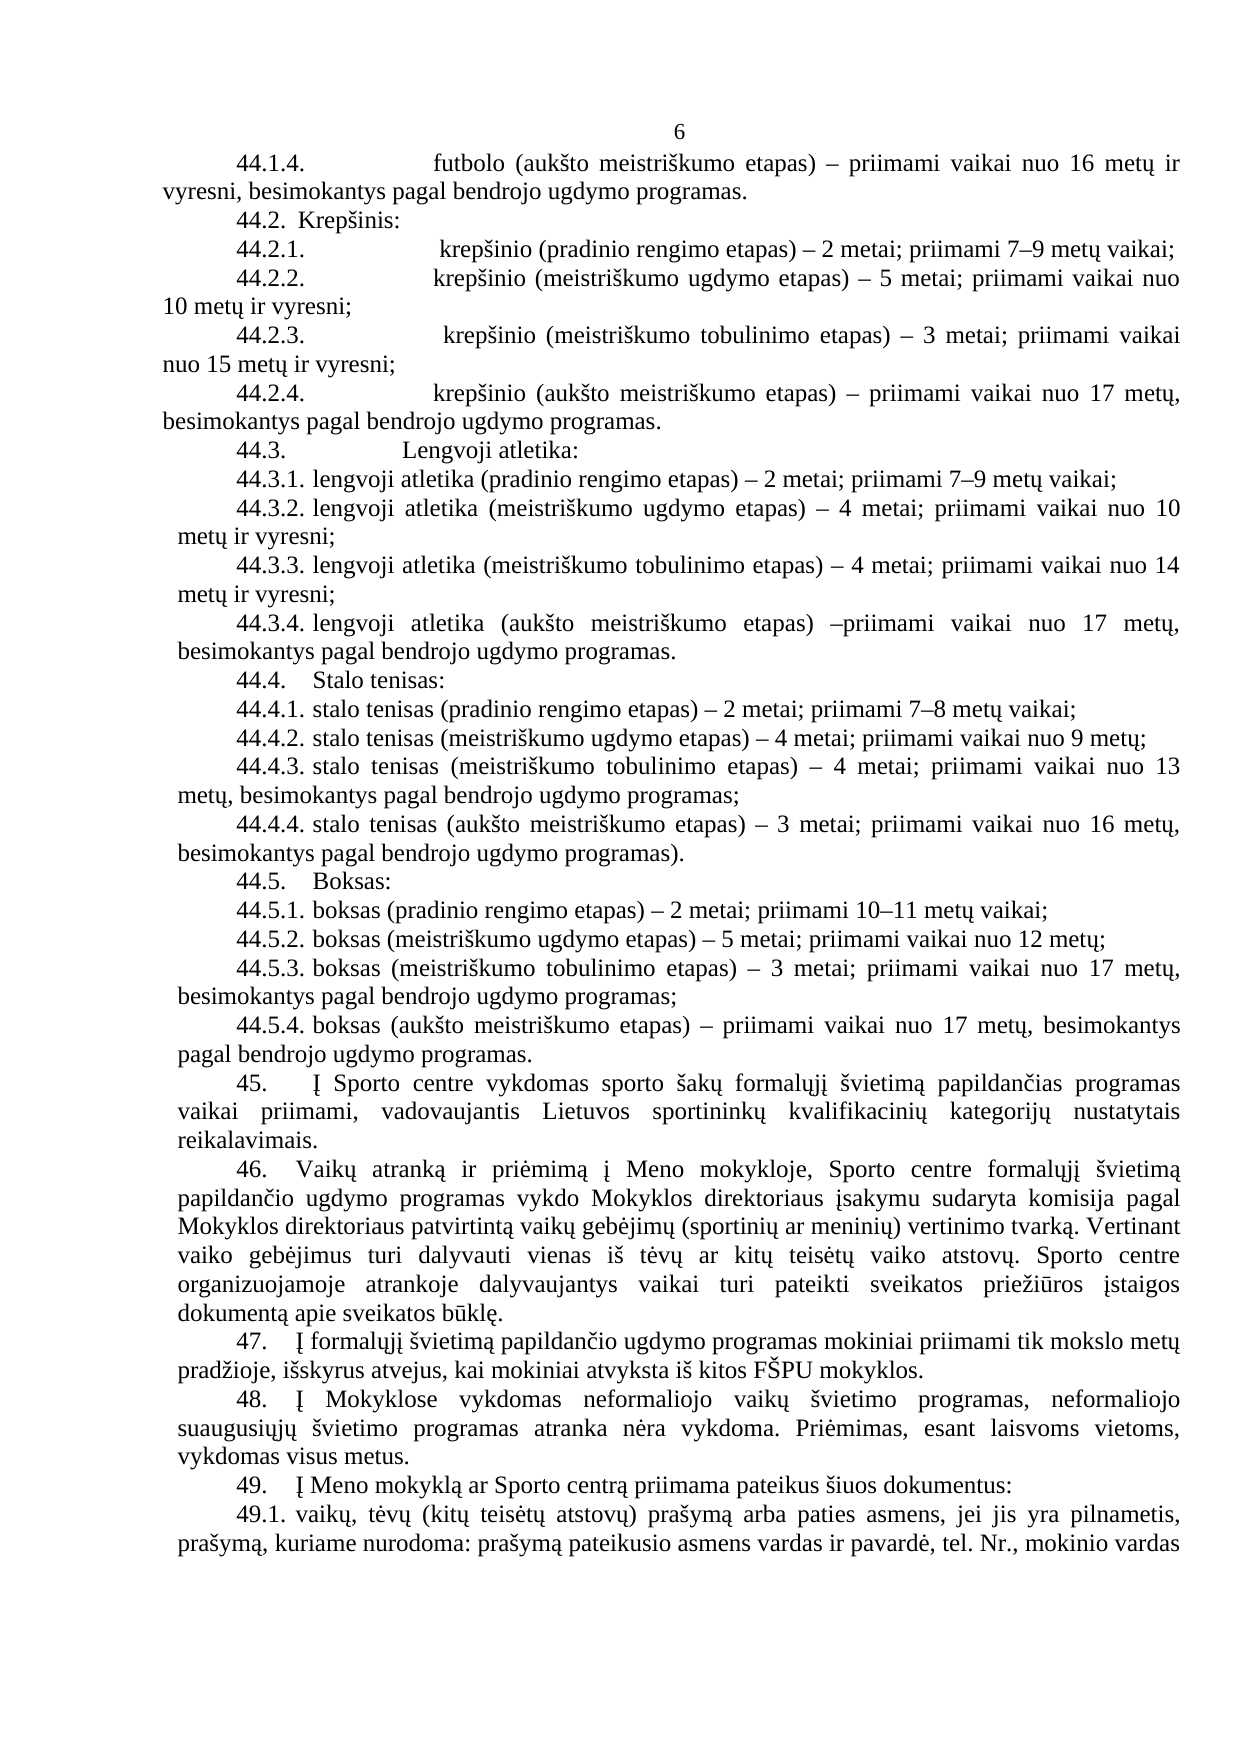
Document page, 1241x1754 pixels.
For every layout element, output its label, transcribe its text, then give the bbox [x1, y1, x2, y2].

text 44.5.2. boksas (meistriškumo ugdymo etapas) – 5 metai; priimami vaikai nuo 12 metų; [177, 924, 1181, 953]
text 44.3.3. lengvoji atletika (meistriškumo tobulinimo etapas) – 4 metai; priimami vaikai nuo 14 metų ir vyresni; [177, 550, 1181, 608]
text 44.3.2. lengvoji atletika (meistriškumo ugdymo etapas) – 4 metai; priimami vaikai nuo 10 metų ir vyresni; [177, 493, 1181, 550]
text 48. Į Mokyklose vykdomas neformaliojo vaikų švietimo programas, neformaliojo suaugusiųjų švietimo programas atranka nėra vykdoma. Priėmimas, esant laisvoms vietoms, vykdomas visus metus. [177, 1384, 1181, 1470]
text 44.3.1. lengvoji atletika (pradinio rengimo etapas) – 2 metai; priimami 7–9 metų vaikai; [177, 464, 1181, 493]
text 46. Vaikų atranką ir priėmimą į Meno mokykloje, Sporto centre formalųjį švietimą papildančio ugdymo programas vykdo Mokyklos direktoriaus įsakymu sudaryta komisija pagal Mokyklos direktoriaus patvirtintą vaikų gebėjimų (sportinių ar meninių) vertinimo tvarką. Vertinant vaiko gebėjimus turi dalyvauti vienas iš tėvų ar kitų teisėtų vaiko atstovų. Sporto centre organizuojamoje atrankoje dalyvaujantys vaikai turi pateikti sveikatos priežiūros įstaigos dokumentą apie sveikatos būklę. [177, 1154, 1181, 1326]
text 49.1. vaikų, tėvų (kitų teisėtų atstovų) prašymą arba paties asmens, jei jis yra pilnametis, prašymą, kuriame nurodoma: prašymą pateikusio asmens vardas ir pavardė, tel. Nr., mokinio vardas [177, 1499, 1181, 1556]
text 44.4.3. stalo tenisas (meistriškumo tobulinimo etapas) – 4 metai; priimami vaikai nuo 13 metų, besimokantys pagal bendrojo ugdymo programas; [177, 751, 1181, 809]
text 44.3. Lengvoji atletika: [236, 435, 1181, 464]
text 44.5.4. boksas (aukšto meistriškumo etapas) – priimami vaikai nuo 17 metų, besimokantys pagal bendrojo ugdymo programas. [177, 1010, 1181, 1068]
text 44.4.2. stalo tenisas (meistriškumo ugdymo etapas) – 4 metai; priimami vaikai nuo 9 metų; [177, 723, 1181, 751]
text 44.5. Boksas: [177, 866, 1181, 895]
text 44.3.4. lengvoji atletika (aukšto meistriškumo etapas) –priimami vaikai nuo 17 metų, besimokantys pagal bendrojo ugdymo programas. [177, 608, 1181, 665]
text 44.1.4. futbolo (aukšto meistriškumo etapas) – priimami vaikai nuo 16 metų ir vyresni, besimokantys pagal bendrojo ugdymo programas. [162, 148, 1181, 205]
text 44.5.3. boksas (meistriškumo tobulinimo etapas) – 3 metai; priimami vaikai nuo 17 metų, besimokantys pagal bendrojo ugdymo programas; [177, 953, 1181, 1010]
text 49. Į Meno mokyklą ar Sporto centrą priimama pateikus šiuos dokumentus: [177, 1470, 1181, 1499]
text 44.2.4. krepšinio (aukšto meistriškumo etapas) – priimami vaikai nuo 17 metų, besimokantys pagal bendrojo ugdymo programas. [162, 378, 1181, 435]
text 44.4.1. stalo tenisas (pradinio rengimo etapas) – 2 metai; priimami 7–8 metų vaikai; [177, 694, 1181, 723]
text 44.2.3. krepšinio (meistriškumo tobulinimo etapas) – 3 metai; priimami vaikai nuo 15 metų ir vyresni; [162, 320, 1181, 378]
text 44.2. Krepšinis: [162, 205, 1181, 234]
text 44.2.2. krepšinio (meistriškumo ugdymo etapas) – 5 metai; priimami vaikai nuo 10 metų ir vyresni; [162, 263, 1181, 320]
text 44.5.1. boksas (pradinio rengimo etapas) – 2 metai; priimami 10–11 metų vaikai; [177, 895, 1181, 924]
text 44.4.4. stalo tenisas (aukšto meistriškumo etapas) – 3 metai; priimami vaikai nuo 16 metų, besimokantys pagal bendrojo ugdymo programas). [177, 809, 1181, 866]
text 44.2.1. krepšinio (pradinio rengimo etapas) – 2 metai; priimami 7–9 metų vaikai; [162, 234, 1181, 263]
text 44.4. Stalo tenisas: [177, 665, 1181, 694]
text 47. Į formalųjį švietimą papildančio ugdymo programas mokiniai priimami tik mokslo metų pradžioje, išskyrus atvejus, kai mokiniai atvyksta iš kitos FŠPU mokyklos. [177, 1326, 1181, 1384]
text 45. Į Sporto centre vykdomas sporto šakų formalųjį švietimą papildančias programas vaikai priimami, vadovaujantis Lietuvos sportininkų kvalifikacinių kategorijų nustatytais reikalavimais. [177, 1068, 1181, 1154]
